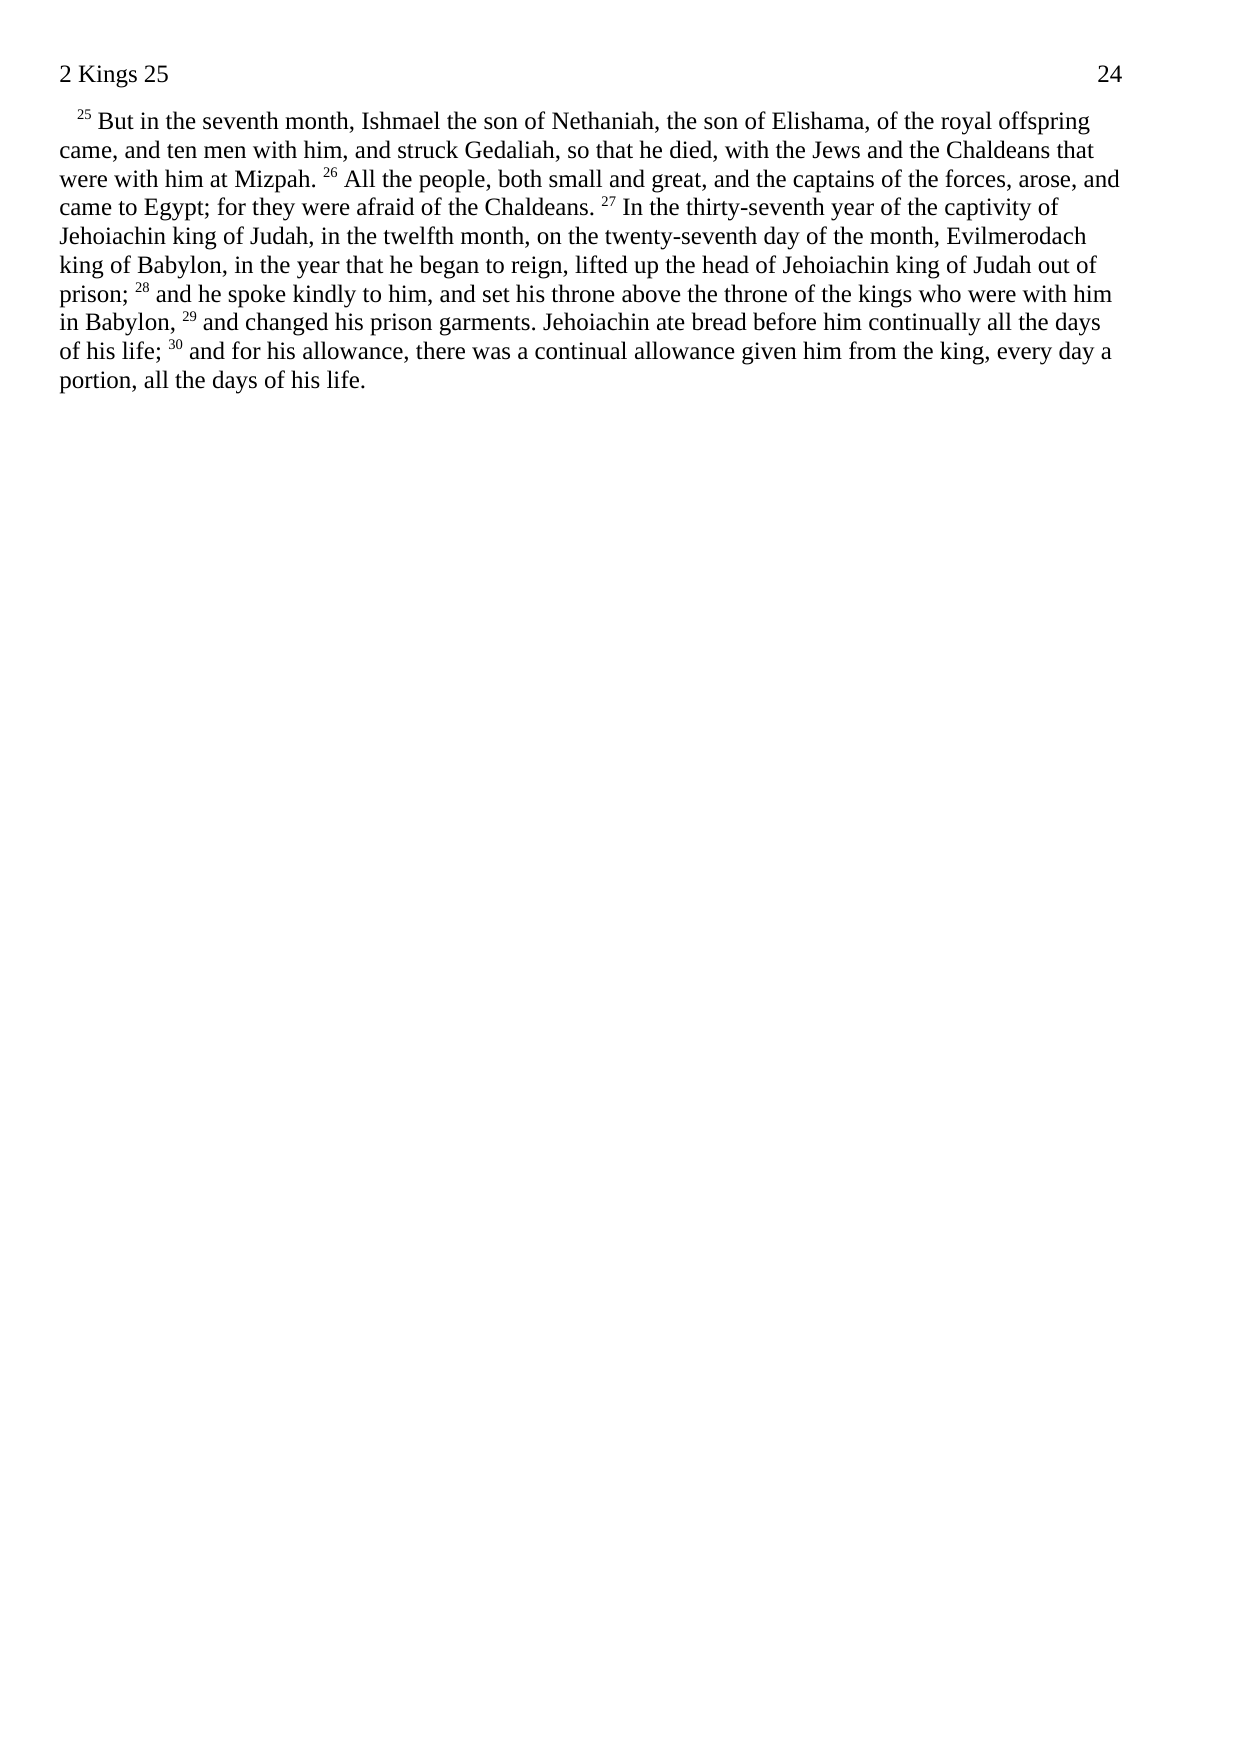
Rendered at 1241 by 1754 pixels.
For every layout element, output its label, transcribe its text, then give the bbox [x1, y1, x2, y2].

text 25 But in the seventh month, Ishmael the son of Nethaniah, the son of Elishama, of the royal offspring came, and ten men with him, and struck Gedaliah, so that he died, with the Jews and the Chaldeans that were with him at Mizpah. 26 All the people, both small and great, and the captains of the forces, arose, and came to Egypt; for they were afraid of the Chaldeans. 27 In the thirty-seventh year of the captivity of Jehoiachin king of Judah, in the twelfth month, on the twenty-seventh day of the month, Evilmerodach king of Babylon, in the year that he began to reign, lifted up the head of Jehoiachin king of Judah out of prison; 28 and he spoke kindly to him, and set his throne above the throne of the kings who were with him in Babylon, 29 and changed his prison garments. Jehoiachin ate bread before him continually all the days of his life; 30 and for his allowance, there was a continual allowance given him from the king, every day a portion, all the days of his life. [59, 106, 1122, 394]
